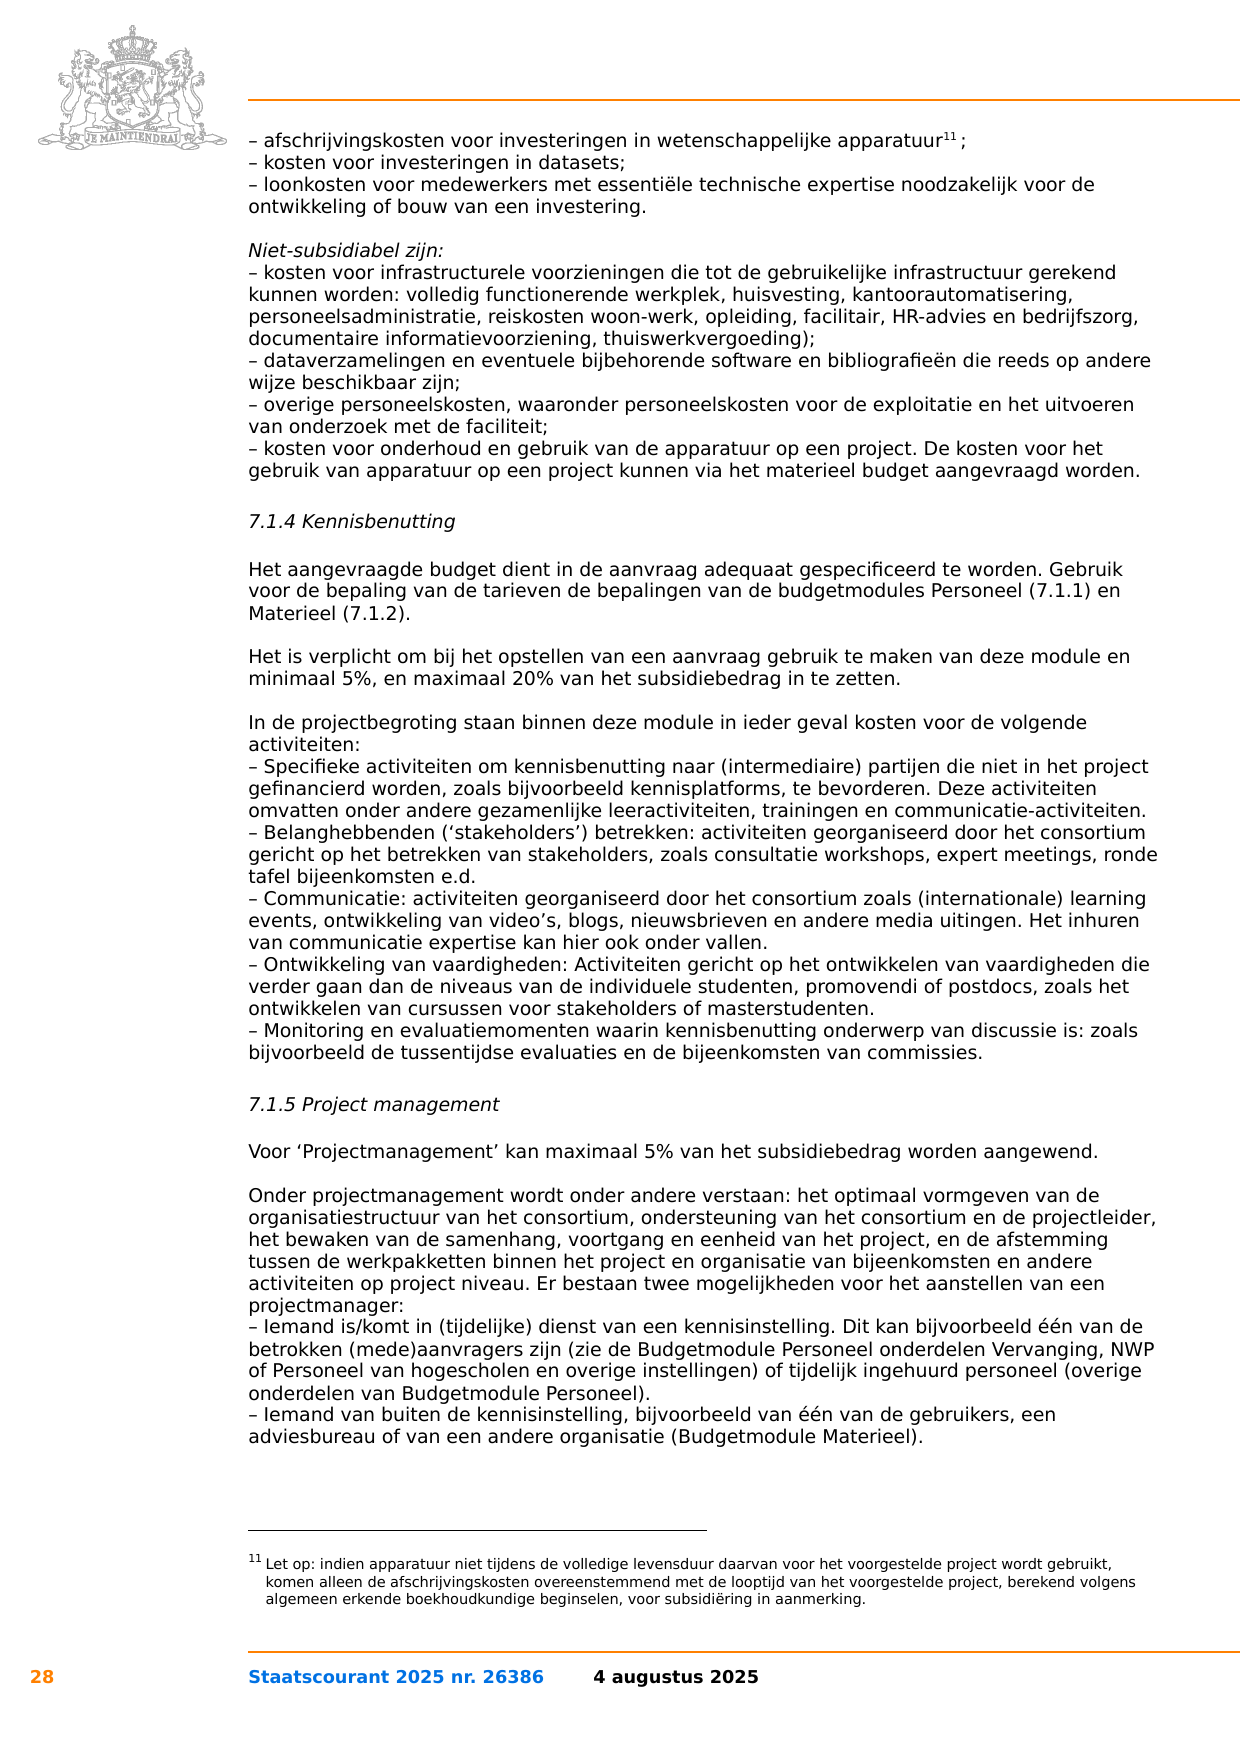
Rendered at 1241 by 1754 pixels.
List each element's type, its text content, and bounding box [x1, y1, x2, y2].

text – loonkosten voor medewerkers met essentiële technische expertise noodzakelijk voor de ontwikkeling of bouw van een investering. [248, 174, 1163, 218]
text – afschrijvingskosten voor investeringen in wetenschappelijke apparatuur; [248, 130, 1163, 152]
text – kosten voor investeringen in datasets; [248, 152, 1163, 174]
text – overige personeelskosten, waaronder personeelskosten voor de exploitatie en het uitvoeren van onderzoek met de faciliteit; [248, 393, 1163, 437]
text – Iemand is/komt in (tijdelijke) dienst van een kennisinstelling. Dit kan bijvoorbeeld één van de betrokken (mede)aanvragers zijn (zie de Budgetmodule Personeel onderdelen Vervanging, NWP of Personeel van hogescholen en overige instellingen) of tijdelijk ingehuurd personeel (overige onderdelen van Budgetmodule Personeel). [248, 1316, 1163, 1404]
text – Iemand van buiten de kennisinstelling, bijvoorbeeld van één van de gebruikers, een adviesbureau of van een andere organisatie (Budgetmodule Materieel). [248, 1404, 1163, 1448]
text – Communicatie: activiteiten georganiseerd door het consortium zoals (internationale) learning events, ontwikkeling van video’s, blogs, nieuwsbrieven en andere media uitingen. Het inhuren van communicatie expertise kan hier ook onder vallen. [248, 888, 1163, 954]
picture [38, 25, 227, 150]
text Voor ‘Projectmanagement’ kan maximaal 5% van het subsidiebedrag worden aangewend. [248, 1141, 1163, 1163]
text Onder projectmanagement wordt onder andere verstaan: het optimaal vormgeven van de organisatiestructuur van het consortium, ondersteuning van het consortium en de projectleider, het bewaken van de samenhang, voortgang en eenheid van het project, en de afstemming tussen de werkpakketten binnen het project en organisatie van bijeenkomsten en andere activiteiten op project niveau. Er bestaan twee mogelijkheden voor het aanstellen van een projectmanager: [248, 1184, 1163, 1316]
text In de projectbegroting staan binnen deze module in ieder geval kosten voor de volgende activiteiten: [248, 712, 1163, 756]
subtitle 7.1.4 Kennisbenutting [248, 511, 1163, 533]
text – Monitoring en evaluatiemomenten waarin kennisbenutting onderwerp van discussie is: zoals bijvoorbeeld de tussentijdse evaluaties en de bijeenkomsten van commissies. [248, 1020, 1163, 1064]
subtitle 7.1.5 Project management [248, 1094, 1163, 1116]
text – Belanghebbenden (‘stakeholders’) betrekken: activiteiten georganiseerd door het consortium gericht op het betrekken van stakeholders, zoals consultatie workshops, expert meetings, ronde tafel bijeenkomsten e.d. [248, 822, 1163, 888]
text – Ontwikkeling van vaardigheden: Activiteiten gericht op het ontwikkelen van vaardigheden die verder gaan dan de niveaus van de individuele studenten, promovendi of postdocs, zoals het ontwikkelen van cursussen voor stakeholders of masterstudenten. [248, 954, 1163, 1020]
text Let op: indien apparatuur niet tijdens de volledige levensduur daarvan voor het voorgestelde project wordt gebruikt, komen alleen de afschrijvingskosten overeenstemmend met de looptijd van het voorgestelde project, berekend volgens algemeen erkende boekhoudkundige beginselen, voor subsidiëring in aanmerking. [248, 1552, 1163, 1608]
text – kosten voor infrastructurele voorzieningen die tot de gebruikelijke infrastructuur gerekend kunnen worden: volledig functionerende werkplek, huisvesting, kantoorautomatisering, personeelsadministratie, reiskosten woon-werk, opleiding, facilitair, HR-advies en bedrijfszorg, documentaire informatievoorziening, thuiswerkvergoeding); [248, 262, 1163, 349]
text Het aangevraagde budget dient in de aanvraag adequaat gespecificeerd te worden. Gebruik voor de bepaling van de tarieven de bepalingen van de budgetmodules Personeel (7.1.1) en Materieel (7.1.2). [248, 558, 1163, 624]
text Het is verplicht om bij het opstellen van een aanvraag gebruik te maken van deze module en minimaal 5%, en maximaal 20% van het subsidiebedrag in te zetten. [248, 646, 1163, 690]
text – dataverzamelingen en eventuele bijbehorende software en bibliografieën die reeds op andere wijze beschikbaar zijn; [248, 349, 1163, 393]
text Niet-subsidiabel zijn: [248, 240, 1163, 262]
text – Specifieke activiteiten om kennisbenutting naar (intermediaire) partijen die niet in het project gefinancierd worden, zoals bijvoorbeeld kennisplatforms, te bevorderen. Deze activiteiten omvatten onder andere gezamenlijke leeractiviteiten, trainingen en communicatie-activiteiten. [248, 756, 1163, 822]
text – kosten voor onderhoud en gebruik van de apparatuur op een project. De kosten voor het gebruik van apparatuur op een project kunnen via het materieel budget aangevraagd worden. [248, 437, 1163, 481]
